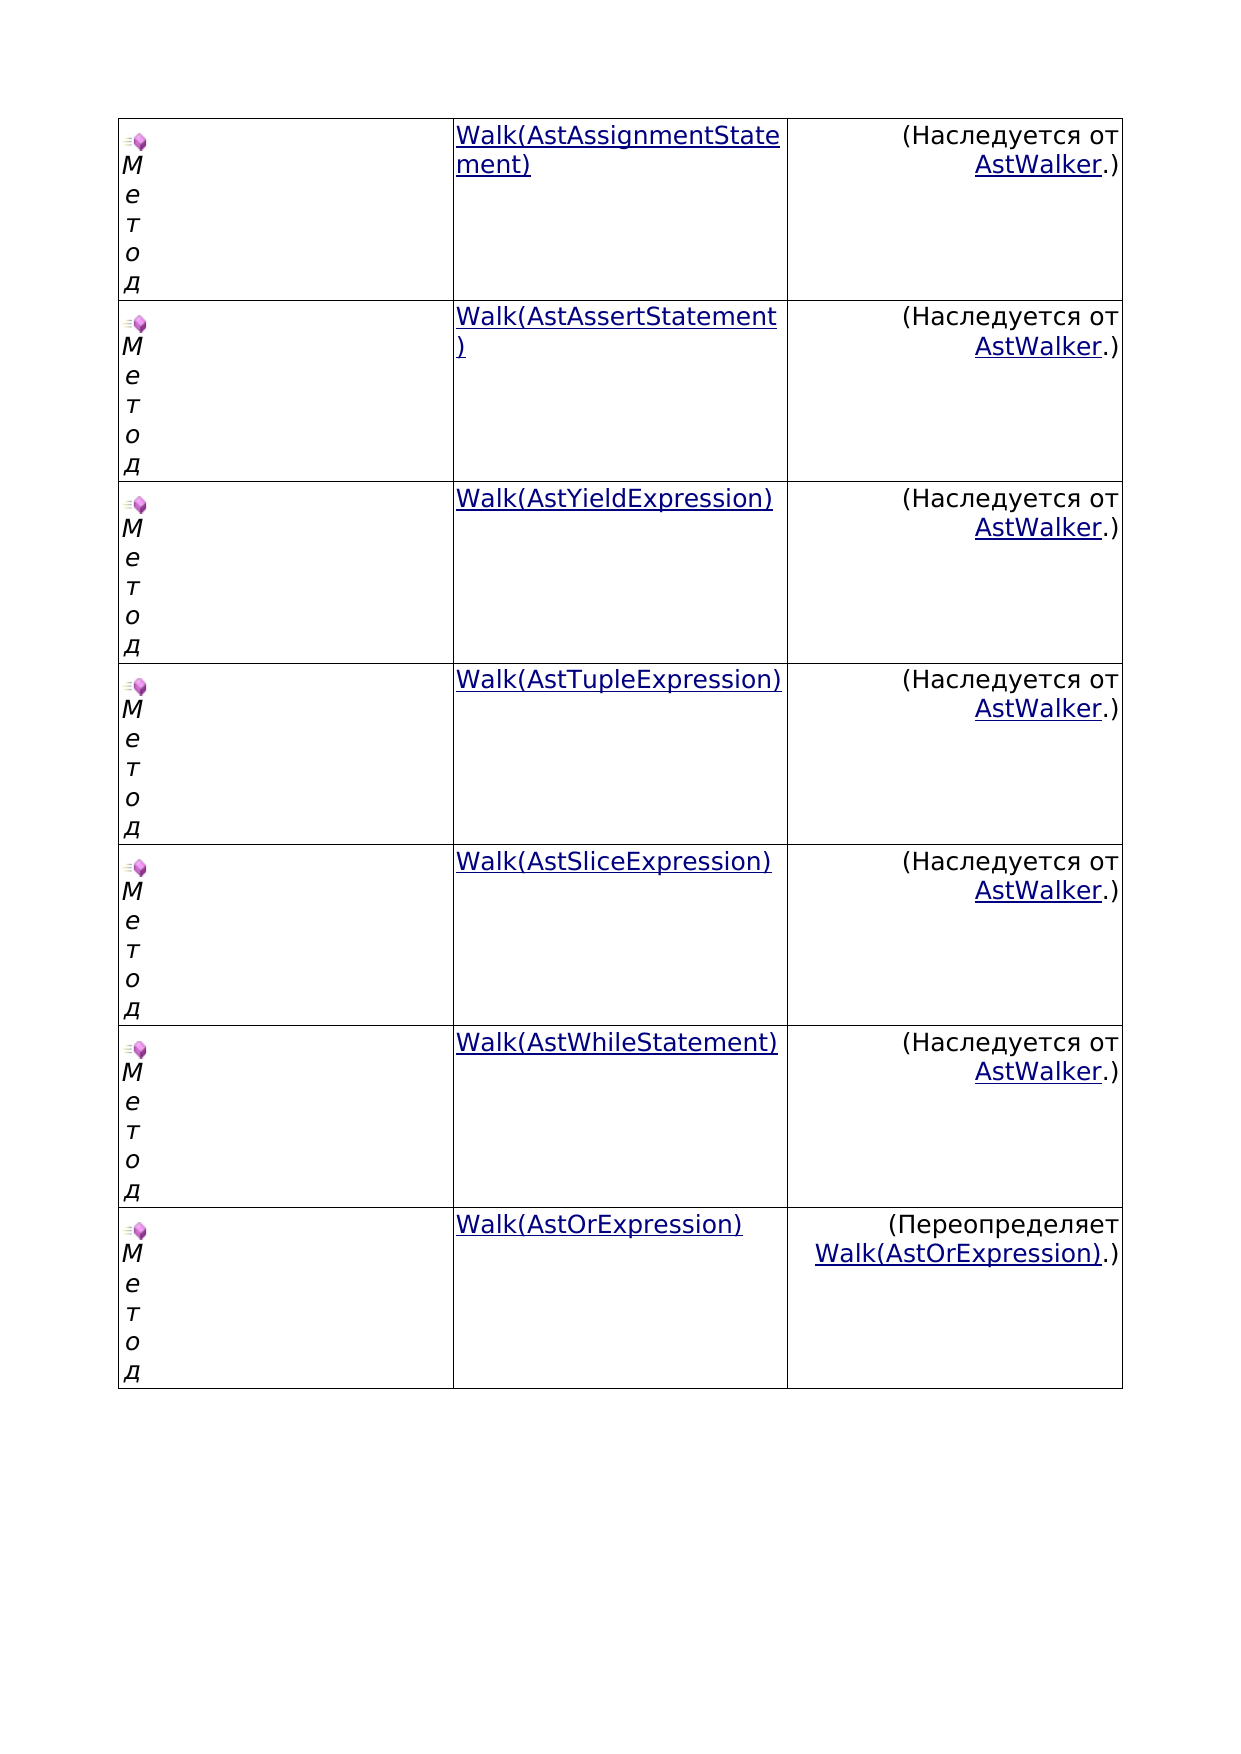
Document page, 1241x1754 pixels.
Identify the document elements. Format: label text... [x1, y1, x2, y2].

table_cell Walk(AstWhileStatement) [454, 1026, 787, 1207]
picture [121, 859, 147, 877]
picture [121, 315, 147, 333]
table_cell (Наследуется от AstWalker.) [788, 482, 1122, 662]
picture [121, 1041, 147, 1059]
table_cell [119, 482, 453, 662]
table_cell Walk(AstSliceExpression) [454, 845, 787, 1025]
table_cell Walk(AstAssertStatement) [454, 301, 787, 481]
picture [121, 133, 147, 151]
picture [121, 1222, 147, 1240]
table_cell Walk(AstTupleExpression) [454, 664, 787, 844]
picture [121, 496, 147, 514]
table_cell (Наследуется от AstWalker.) [788, 845, 1122, 1025]
table_cell (Наследуется от AstWalker.) [788, 1026, 1122, 1207]
table_cell [119, 664, 453, 844]
table_cell Walk(AstYieldExpression) [454, 482, 787, 662]
picture [121, 678, 147, 696]
table_cell [119, 301, 453, 481]
table_cell [119, 1208, 453, 1388]
table_cell Walk(AstAssignmentStatement) [454, 119, 787, 299]
table_cell (Наследуется от AstWalker.) [788, 119, 1122, 299]
table_cell [119, 119, 453, 299]
table_cell [119, 1026, 453, 1207]
table_cell Walk(AstOrExpression) [454, 1208, 787, 1388]
table_cell [119, 845, 453, 1025]
table_cell (Переопределяет Walk(AstOrExpression).) [788, 1208, 1122, 1388]
table_cell (Наследуется от AstWalker.) [788, 664, 1122, 844]
table_cell (Наследуется от AstWalker.) [788, 301, 1122, 481]
